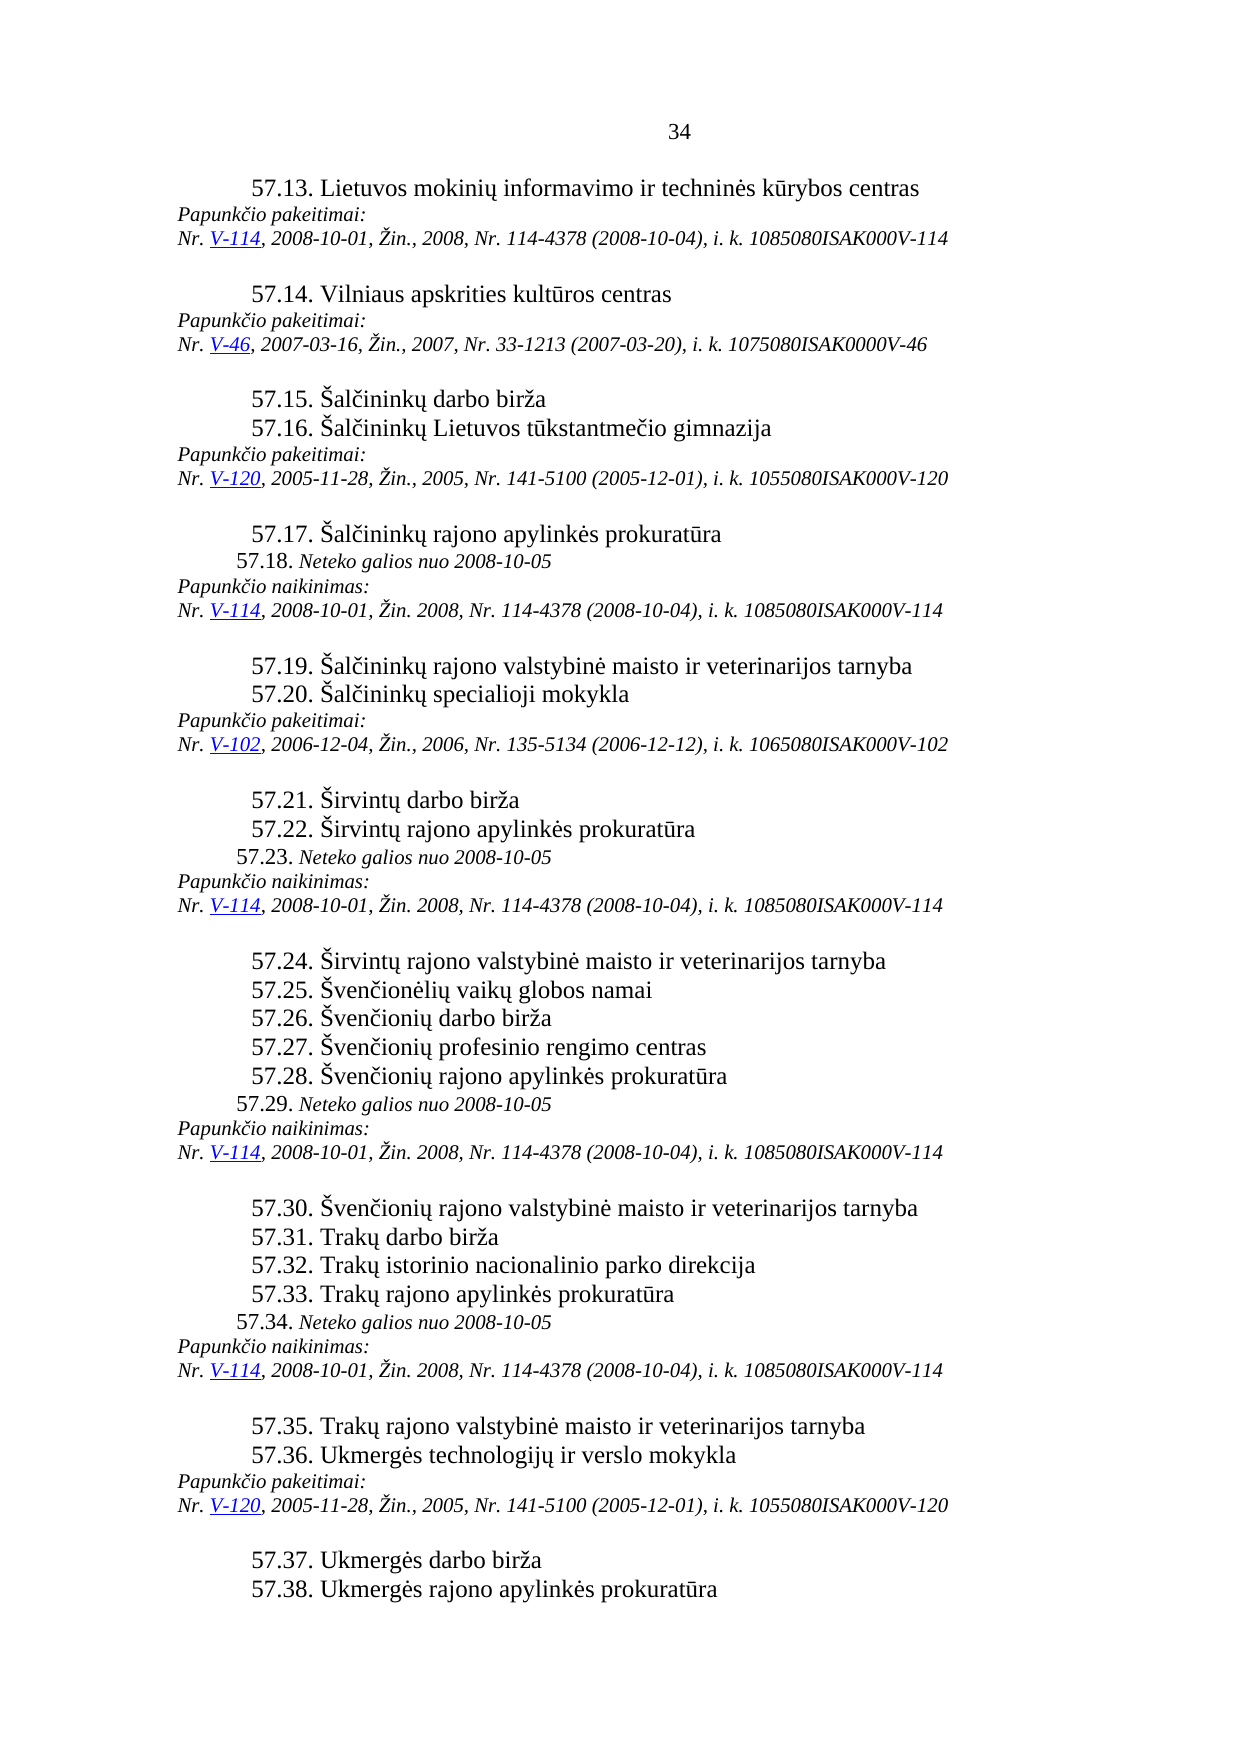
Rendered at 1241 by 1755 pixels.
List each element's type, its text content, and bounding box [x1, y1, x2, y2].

text Papunkčio naikinimas: [177, 869, 1181, 893]
text 57.26. Švenčionių darbo birža [177, 1003, 1181, 1032]
text 57.17. Šalčininkų rajono apylinkės prokuratūra [177, 519, 1181, 548]
text 57.32. Trakų istorinio nacionalinio parko direkcija [177, 1250, 1181, 1279]
text 57.25. Švenčionėlių vaikų globos namai [177, 975, 1181, 1003]
text Nr. V-120, 2005-11-28, Žin., 2005, Nr. 141-5100 (2005-12-01), i. k. 1055080ISAK000V-120 [177, 466, 1181, 490]
text Papunkčio pakeitimai: [177, 202, 1181, 226]
text Nr. V-114, 2008-10-01, Žin., 2008, Nr. 114-4378 (2008-10-04), i. k. 1085080ISAK000V-114 [177, 226, 1181, 250]
text Nr. V-102, 2006-12-04, Žin., 2006, Nr. 135-5134 (2006-12-12), i. k. 1065080ISAK000V-102 [177, 732, 1181, 756]
text Nr. V-114, 2008-10-01, Žin. 2008, Nr. 114-4378 (2008-10-04), i. k. 1085080ISAK000V-114 [177, 893, 1181, 917]
text 57.27. Švenčionių profesinio rengimo centras [177, 1032, 1181, 1061]
text 57.18. Neteko galios nuo 2008-10-05 [177, 548, 1181, 574]
text Papunkčio naikinimas: [177, 1334, 1181, 1358]
text 57.24. Širvintų rajono valstybinė maisto ir veterinarijos tarnyba [177, 946, 1181, 975]
text Papunkčio pakeitimai: [177, 308, 1181, 332]
text 57.13. Lietuvos mokinių informavimo ir techninės kūrybos centras [177, 173, 1181, 202]
text 57.38. Ukmergės rajono apylinkės prokuratūra [177, 1574, 1181, 1603]
text 57.37. Ukmergės darbo birža [177, 1546, 1181, 1574]
text 57.29. Neteko galios nuo 2008-10-05 [177, 1090, 1181, 1116]
text Nr. V-114, 2008-10-01, Žin. 2008, Nr. 114-4378 (2008-10-04), i. k. 1085080ISAK000V-114 [177, 1358, 1181, 1382]
text 57.15. Šalčininkų darbo birža [177, 384, 1181, 413]
text Papunkčio naikinimas: [177, 1116, 1181, 1140]
text Nr. V-114, 2008-10-01, Žin. 2008, Nr. 114-4378 (2008-10-04), i. k. 1085080ISAK000V-114 [177, 1140, 1181, 1164]
text 57.36. Ukmergės technologijų ir verslo mokykla [177, 1440, 1181, 1469]
text Nr. V-114, 2008-10-01, Žin. 2008, Nr. 114-4378 (2008-10-04), i. k. 1085080ISAK000V-114 [177, 598, 1181, 622]
text Papunkčio pakeitimai: [177, 442, 1181, 466]
text Papunkčio naikinimas: [177, 574, 1181, 598]
text 57.16. Šalčininkų Lietuvos tūkstantmečio gimnazija [177, 413, 1181, 442]
text 57.20. Šalčininkų specialioji mokykla [177, 679, 1181, 708]
text 57.14. Vilniaus apskrities kultūros centras [177, 279, 1181, 308]
text 57.33. Trakų rajono apylinkės prokuratūra [177, 1279, 1181, 1308]
text 57.19. Šalčininkų rajono valstybinė maisto ir veterinarijos tarnyba [177, 651, 1181, 679]
text 57.30. Švenčionių rajono valstybinė maisto ir veterinarijos tarnyba [177, 1193, 1181, 1222]
text 57.28. Švenčionių rajono apylinkės prokuratūra [177, 1061, 1181, 1090]
text 57.23. Neteko galios nuo 2008-10-05 [177, 843, 1181, 869]
text 57.31. Trakų darbo birža [177, 1222, 1181, 1250]
text 57.34. Neteko galios nuo 2008-10-05 [177, 1308, 1181, 1334]
text 57.35. Trakų rajono valstybinė maisto ir veterinarijos tarnyba [177, 1411, 1181, 1440]
text Nr. V-120, 2005-11-28, Žin., 2005, Nr. 141-5100 (2005-12-01), i. k. 1055080ISAK000V-120 [177, 1493, 1181, 1517]
text 57.22. Širvintų rajono apylinkės prokuratūra [177, 814, 1181, 843]
text Papunkčio pakeitimai: [177, 1469, 1181, 1493]
text Nr. V-46, 2007-03-16, Žin., 2007, Nr. 33-1213 (2007-03-20), i. k. 1075080ISAK0000V-46 [177, 332, 1181, 356]
text 57.21. Širvintų darbo birža [177, 785, 1181, 814]
text Papunkčio pakeitimai: [177, 708, 1181, 732]
